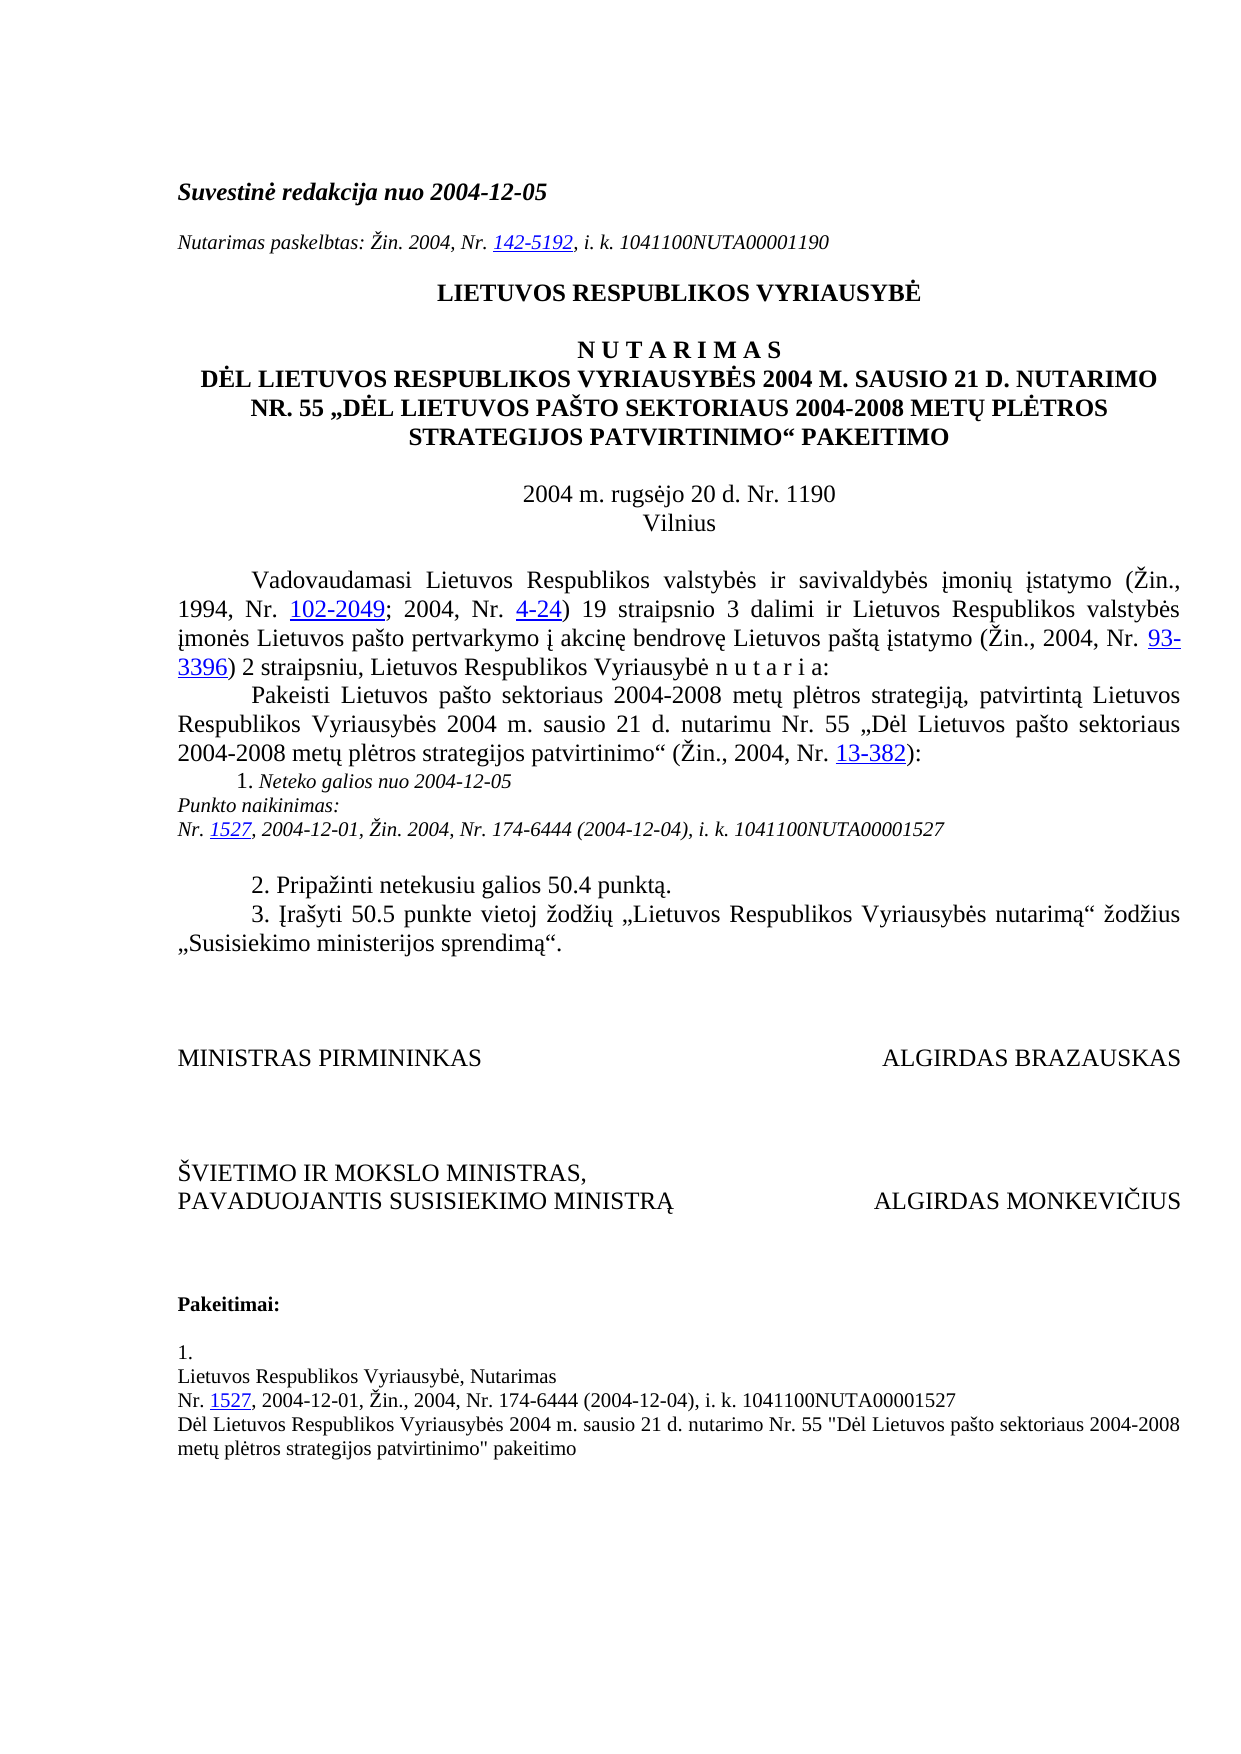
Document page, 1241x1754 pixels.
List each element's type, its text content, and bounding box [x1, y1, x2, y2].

text 1. Neteko galios nuo 2004-12-05 [177, 767, 1181, 793]
text 2004 m. rugsėjo 20 d. Nr. 1190 [177, 479, 1181, 508]
text DĖL LIETUVOS RESPUBLIKOS VYRIAUSYBĖS 2004 M. SAUSIO 21 D. NUTARIMO NR. 55 „DĖL LIETUVOS PAŠTO SEKTORIAUS 2004-2008 METŲ PLĖTROS STRATEGIJOS PATVIRTINIMO“ PAKEITIMO [177, 364, 1181, 451]
text Suvestinė redakcija nuo 2004-12-05 [177, 177, 1181, 206]
text Nr. 1527, 2004-12-01, Žin., 2004, Nr. 174-6444 (2004-12-04), i. k. 1041100NUTA00001527 [177, 1388, 1181, 1412]
text 3. Įrašyti 50.5 punkte vietoj žodžių „Lietuvos Respublikos Vyriausybės nutarimą“ žodžius „Susisiekimo ministerijos sprendimą“. [177, 899, 1181, 956]
text PAVADUOJANTIS SUSISIEKIMO MINISTRĄ ALGIRDAS MONKEVIČIUS [177, 1186, 1181, 1215]
text ŠVIETIMO IR MOKSLO MINISTRAS, [177, 1158, 1181, 1186]
text Lietuvos Respublikos Vyriausybė, Nutarimas [177, 1364, 1181, 1388]
text Vadovaudamasi Lietuvos Respublikos valstybės ir savivaldybės įmonių įstatymo (Žin., 1994, Nr. 102-2049; 2004, Nr. 4-24) 19 straipsnio 3 dalimi ir Lietuvos Respublikos valstybės įmonės Lietuvos pašto pertvarkymo į akcinę bendrovę Lietuvos paštą įstatymo (Žin., 2004, Nr. 93-3396) 2 straipsniu, Lietuvos Respublikos Vyriausybė nutaria: [177, 566, 1181, 681]
text Nr. 1527, 2004-12-01, Žin. 2004, Nr. 174-6444 (2004-12-04), i. k. 1041100NUTA00001527 [177, 817, 1181, 841]
text Nutarimas paskelbtas: Žin. 2004, Nr. 142-5192, i. k. 1041100NUTA00001190 [177, 230, 1181, 254]
text LIETUVOS RESPUBLIKOS VYRIAUSYBĖ [177, 278, 1181, 307]
text Punkto naikinimas: [177, 793, 1181, 817]
text N U T A R I M A S [177, 336, 1181, 364]
text Dėl Lietuvos Respublikos Vyriausybės 2004 m. sausio 21 d. nutarimo Nr. 55 "Dėl Lietuvos pašto sektoriaus 2004-2008 metų plėtros strategijos patvirtinimo" pakeitimo [177, 1412, 1181, 1460]
text 1. [177, 1340, 1181, 1364]
text Pakeisti Lietuvos pašto sektoriaus 2004-2008 metų plėtros strategiją, patvirtintą Lietuvos Respublikos Vyriausybės 2004 m. sausio 21 d. nutarimu Nr. 55 „Dėl Lietuvos pašto sektoriaus 2004-2008 metų plėtros strategijos patvirtinimo“ (Žin., 2004, Nr. 13-382): [177, 681, 1181, 767]
text MINISTRAS PIRMININKAS ALGIRDAS BRAZAUSKAS [177, 1043, 1181, 1071]
text Vilnius [177, 508, 1181, 537]
text 2. Pripažinti netekusiu galios 50.4 punktą. [177, 870, 1181, 899]
text Pakeitimai: [177, 1292, 1181, 1316]
